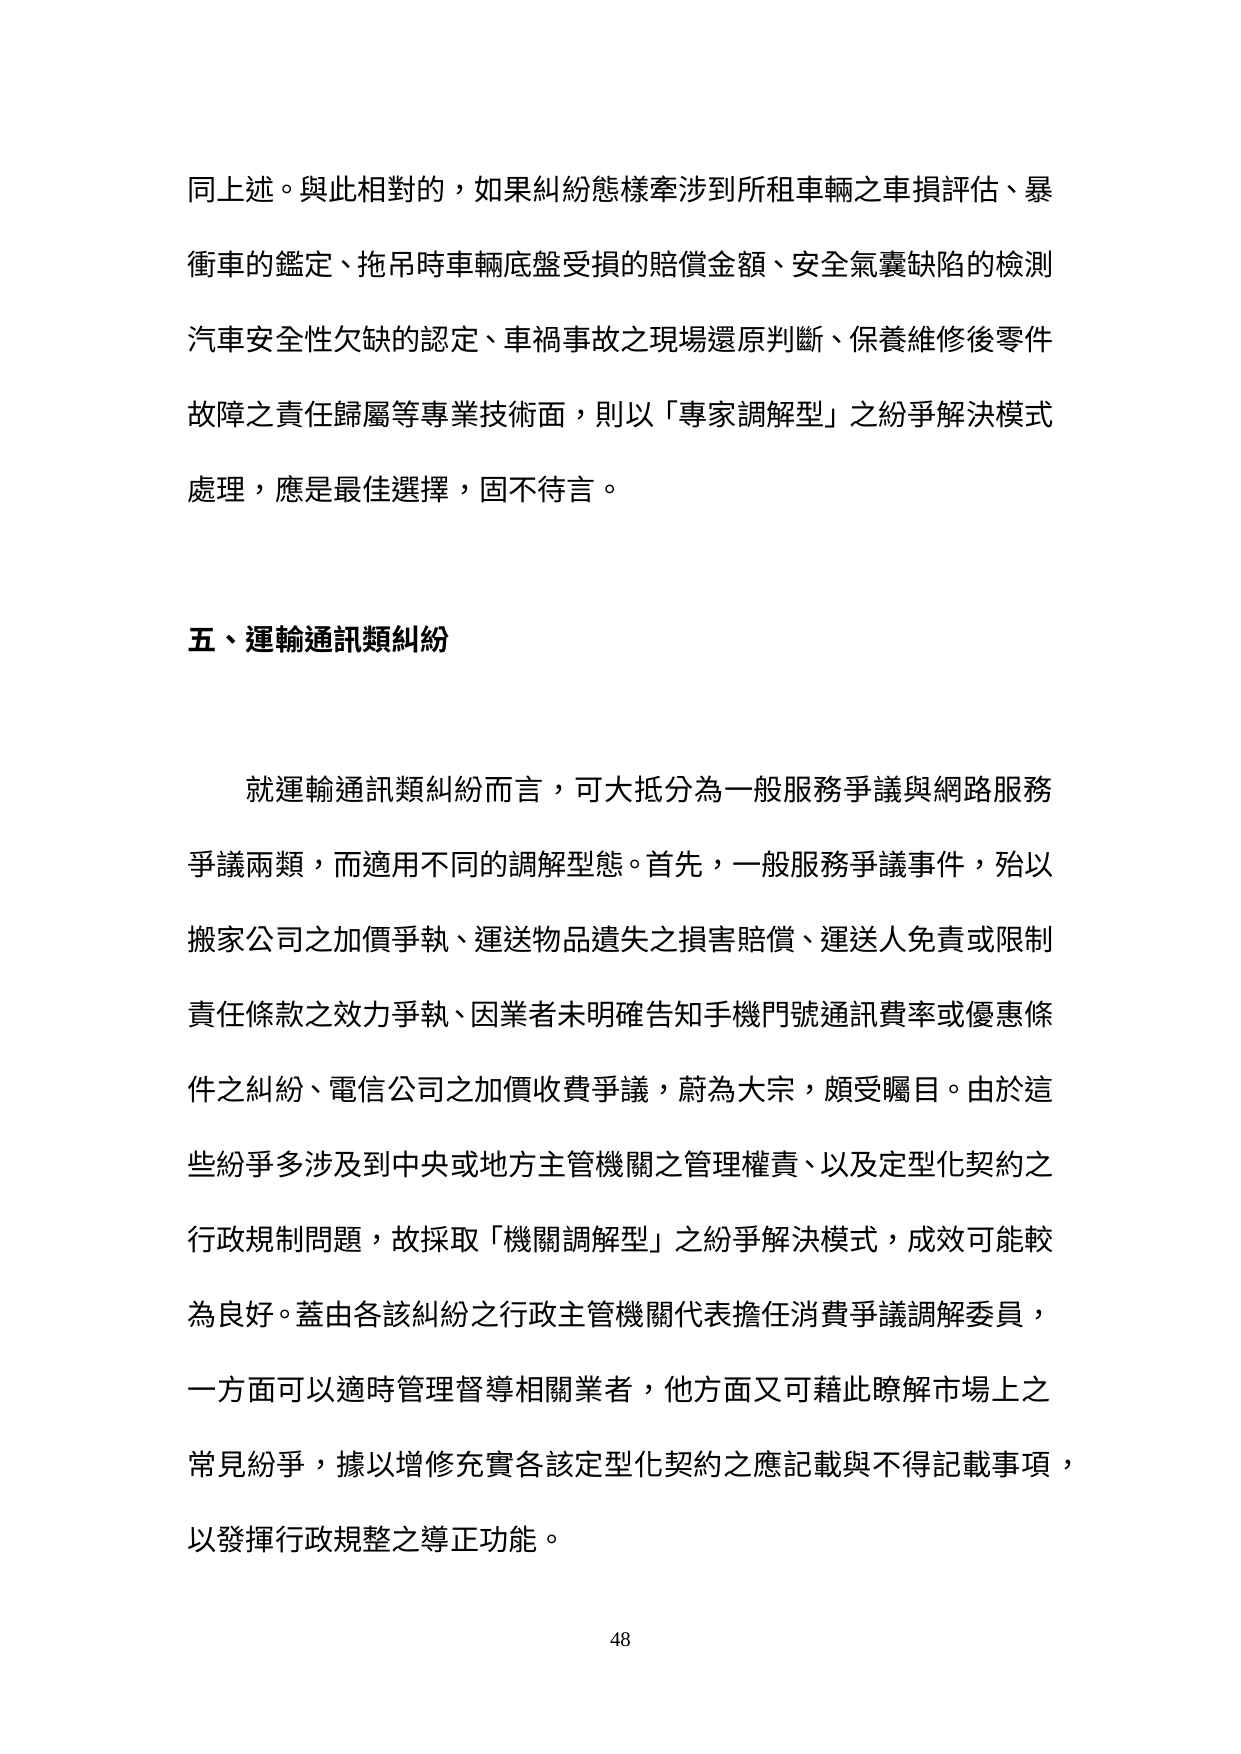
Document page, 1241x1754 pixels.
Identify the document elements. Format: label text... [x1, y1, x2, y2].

text 五、運輸通訊類糾紛 [187, 600, 1053, 675]
text 就車輛類糾紛而言，與家用電器相類似，若是與拖吊費用、保養維修費用之爭執，或是車輛配備不實等相關糾紛，以「法官調解型」最具適切性，當然亦可考量「機關調解型」之紛爭解決模式，理由如同上述。與此相對的，如果糾紛態樣牽涉到所租車輛之車損評估、暴衝車的鑑定、拖吊時車輛底盤受損的賠償金額、安全氣囊缺陷的檢測、汽車安全性欠缺的認定、車禍事故之現場還原判斷、保養維修後零件故障之責任歸屬等專業技術面，則以「專家調解型」之紛爭解決模式處理，應是最佳選擇，固不待言。 [187, 150, 1053, 525]
text 就運輸通訊類糾紛而言，可大抵分為一般服務爭議與網路服務爭議兩類，而適用不同的調解型態。首先，一般服務爭議事件，殆以搬家公司之加價爭執、運送物品遺失之損害賠償、運送人免責或限制責任條款之效力爭執、因業者未明確告知手機門號通訊費率或優惠條件之糾紛、電信公司之加價收費爭議，蔚為大宗，頗受矚目。由於這些紛爭多涉及到中央或地方主管機關之管理權責、以及定型化契約之行政規制問題，故採取「機關調解型」之紛爭解決模式，成效可能較為良好。蓋由各該糾紛之行政主管機關代表擔任消費爭議調解委員，一方面可以適時管理督導相關業者，他方面又可藉此瞭解市場上之常見紛爭，據以增修充實各該定型化契約之應記載與不得記載事項，以發揮行政規整之導正功能。 [187, 750, 1053, 1575]
